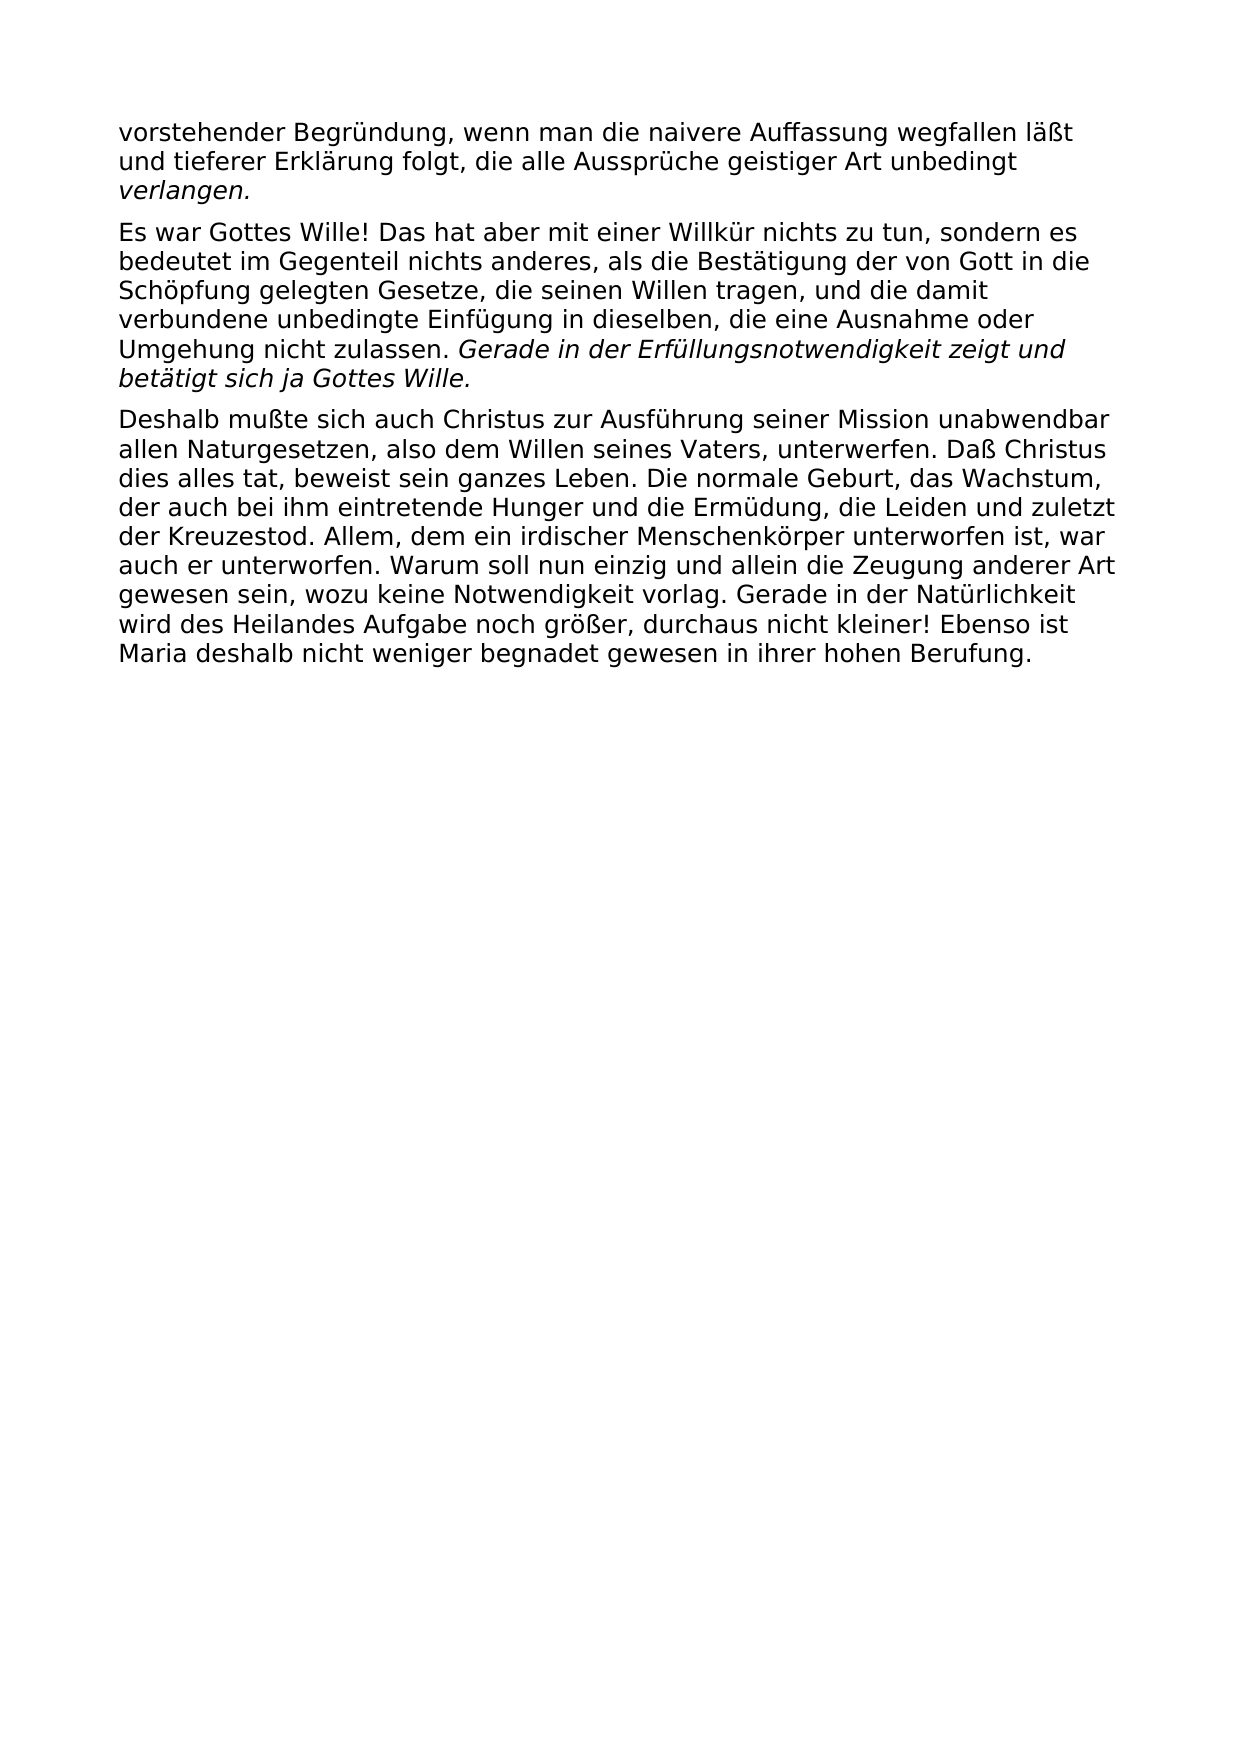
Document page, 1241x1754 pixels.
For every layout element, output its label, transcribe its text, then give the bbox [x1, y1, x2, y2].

text Deshalb mußte sich auch Christus zur Ausführung seiner Mission unabwendbar allen Naturgesetzen, also dem Willen seines Vaters, unterwerfen. Daß Christus dies alles tat, beweist sein ganzes Leben. Die normale Geburt, das Wachstum, der auch bei ihm eintretende Hunger und die Ermüdung, die Leiden und zuletzt der Kreuzestod. Allem, dem ein irdischer Menschenkörper unterworfen ist, war auch er unterworfen. Warum soll nun einzig und allein die Zeugung anderer Art gewesen sein, wozu keine Notwendigkeit vorlag. Gerade in der Natürlichkeit wird des Heilandes Aufgabe noch größer, durchaus nicht kleiner! Ebenso ist Maria deshalb nicht weniger begnadet gewesen in ihrer hohen Berufung. [118, 406, 1122, 668]
text vorstehender Begründung, wenn man die naivere Auffassung wegfallen läßt und tieferer Erklärung folgt, die alle Aussprüche geistiger Art unbedingt verlangen. [118, 118, 1122, 206]
text Es war Gottes Wille! Das hat aber mit einer Willkür nichts zu tun, sondern es bedeutet im Gegenteil nichts anderes, als die Bestätigung der von Gott in die Schöpfung gelegten Gesetze, die seinen Willen tragen, und die damit verbundene unbedingte Einfügung in dieselben, die eine Ausnahme oder Umgehung nicht zulassen. Gerade in der Erfüllungsnotwendigkeit zeigt und betätigt sich ja Gottes Wille. [118, 218, 1122, 393]
